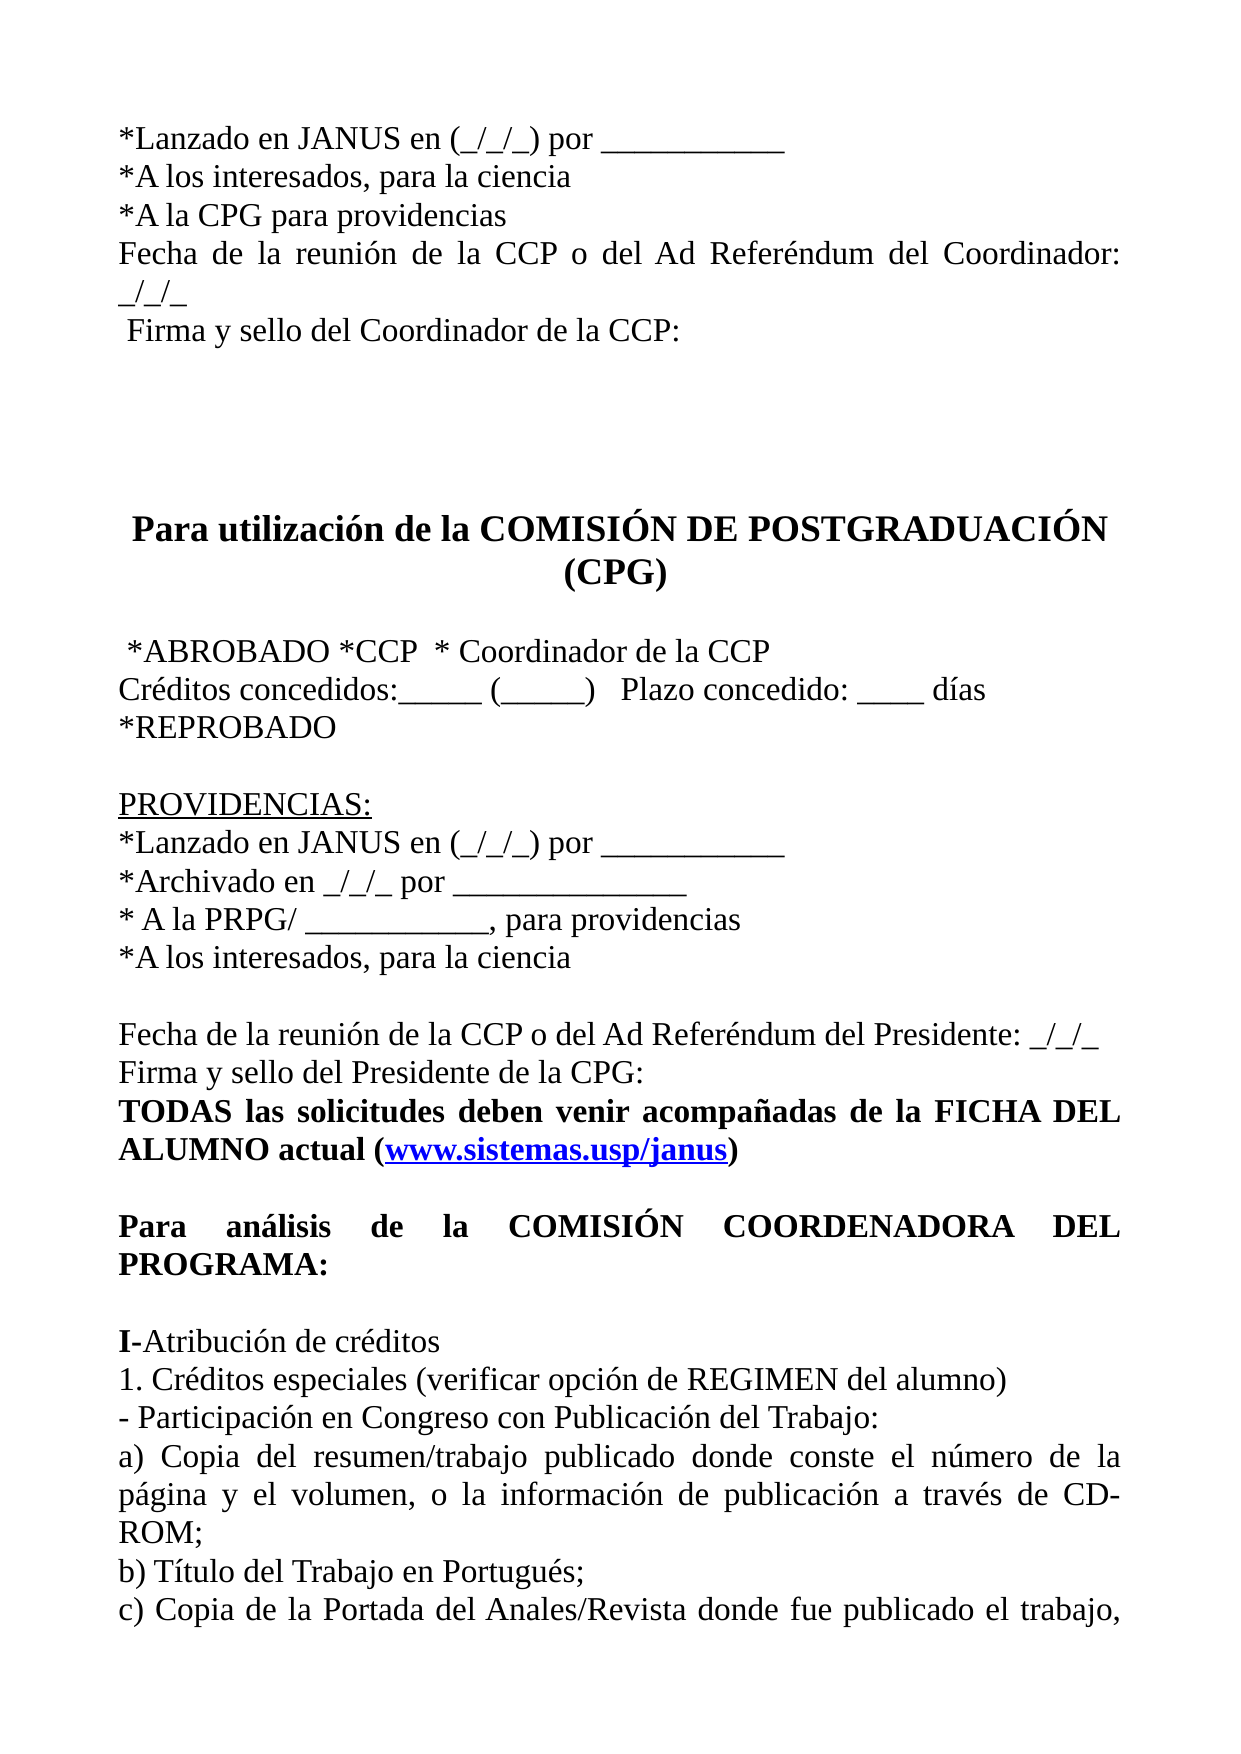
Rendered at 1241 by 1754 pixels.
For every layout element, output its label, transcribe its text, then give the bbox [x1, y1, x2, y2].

text *Lanzado en JANUS en (_/_/_) por ___________ [118, 118, 1122, 156]
text PROVIDENCIAS: [118, 784, 1122, 822]
text TODAS las solicitudes deben venir acompañadas de la FICHA DEL ALUMNO actual (www.sistemas.usp/janus) [118, 1091, 1122, 1167]
text *ABROBADO *CCP * Coordinador de la CCP [118, 631, 1122, 669]
text a) Copia del resumen/trabajo publicado donde conste el número de la página y el volumen, o la información de publicación a través de CD-ROM; [118, 1436, 1122, 1551]
text *Lanzado en JANUS en (_/_/_) por ___________ [118, 822, 1122, 861]
text Para análisis de la COMISIÓN COORDENADORA DEL PROGRAMA: [118, 1206, 1122, 1282]
text Fecha de la reunión de la CCP o del Ad Referéndum del Presidente: _/_/_ [118, 1014, 1122, 1052]
text *A la CPG para providencias [118, 195, 1122, 233]
text Créditos concedidos:_____ (_____) Plazo concedido: ____ días [118, 669, 1122, 707]
text *A los interesados, para la ciencia [118, 156, 1122, 195]
text - Participación en Congreso con Publicación del Trabajo: [118, 1397, 1122, 1436]
text c) Copia de la Portada del Anales/Revista donde fue publicado el trabajo, [118, 1589, 1122, 1627]
text * A la PRPG/ ___________, para providencias [118, 899, 1122, 937]
text I-Atribución de créditos [118, 1321, 1122, 1359]
text Para utilización de la COMISIÓN DE POSTGRADUACIÓN (CPG) [118, 506, 1122, 592]
text Firma y sello del Presidente de la CPG: [118, 1052, 1122, 1091]
text *REPROBADO [118, 707, 1122, 746]
text b) Título del Trabajo en Portugués; [118, 1551, 1122, 1589]
text *Archivado en _/_/_ por ______________ [118, 861, 1122, 899]
text Firma y sello del Coordinador de la CCP: [118, 310, 1122, 348]
text Fecha de la reunión de la CCP o del Ad Referéndum del Coordinador: _/_/_ [118, 233, 1122, 310]
text *A los interesados, para la ciencia [118, 937, 1122, 976]
text 1. Créditos especiales (verificar opción de REGIMEN del alumno) [118, 1359, 1122, 1397]
